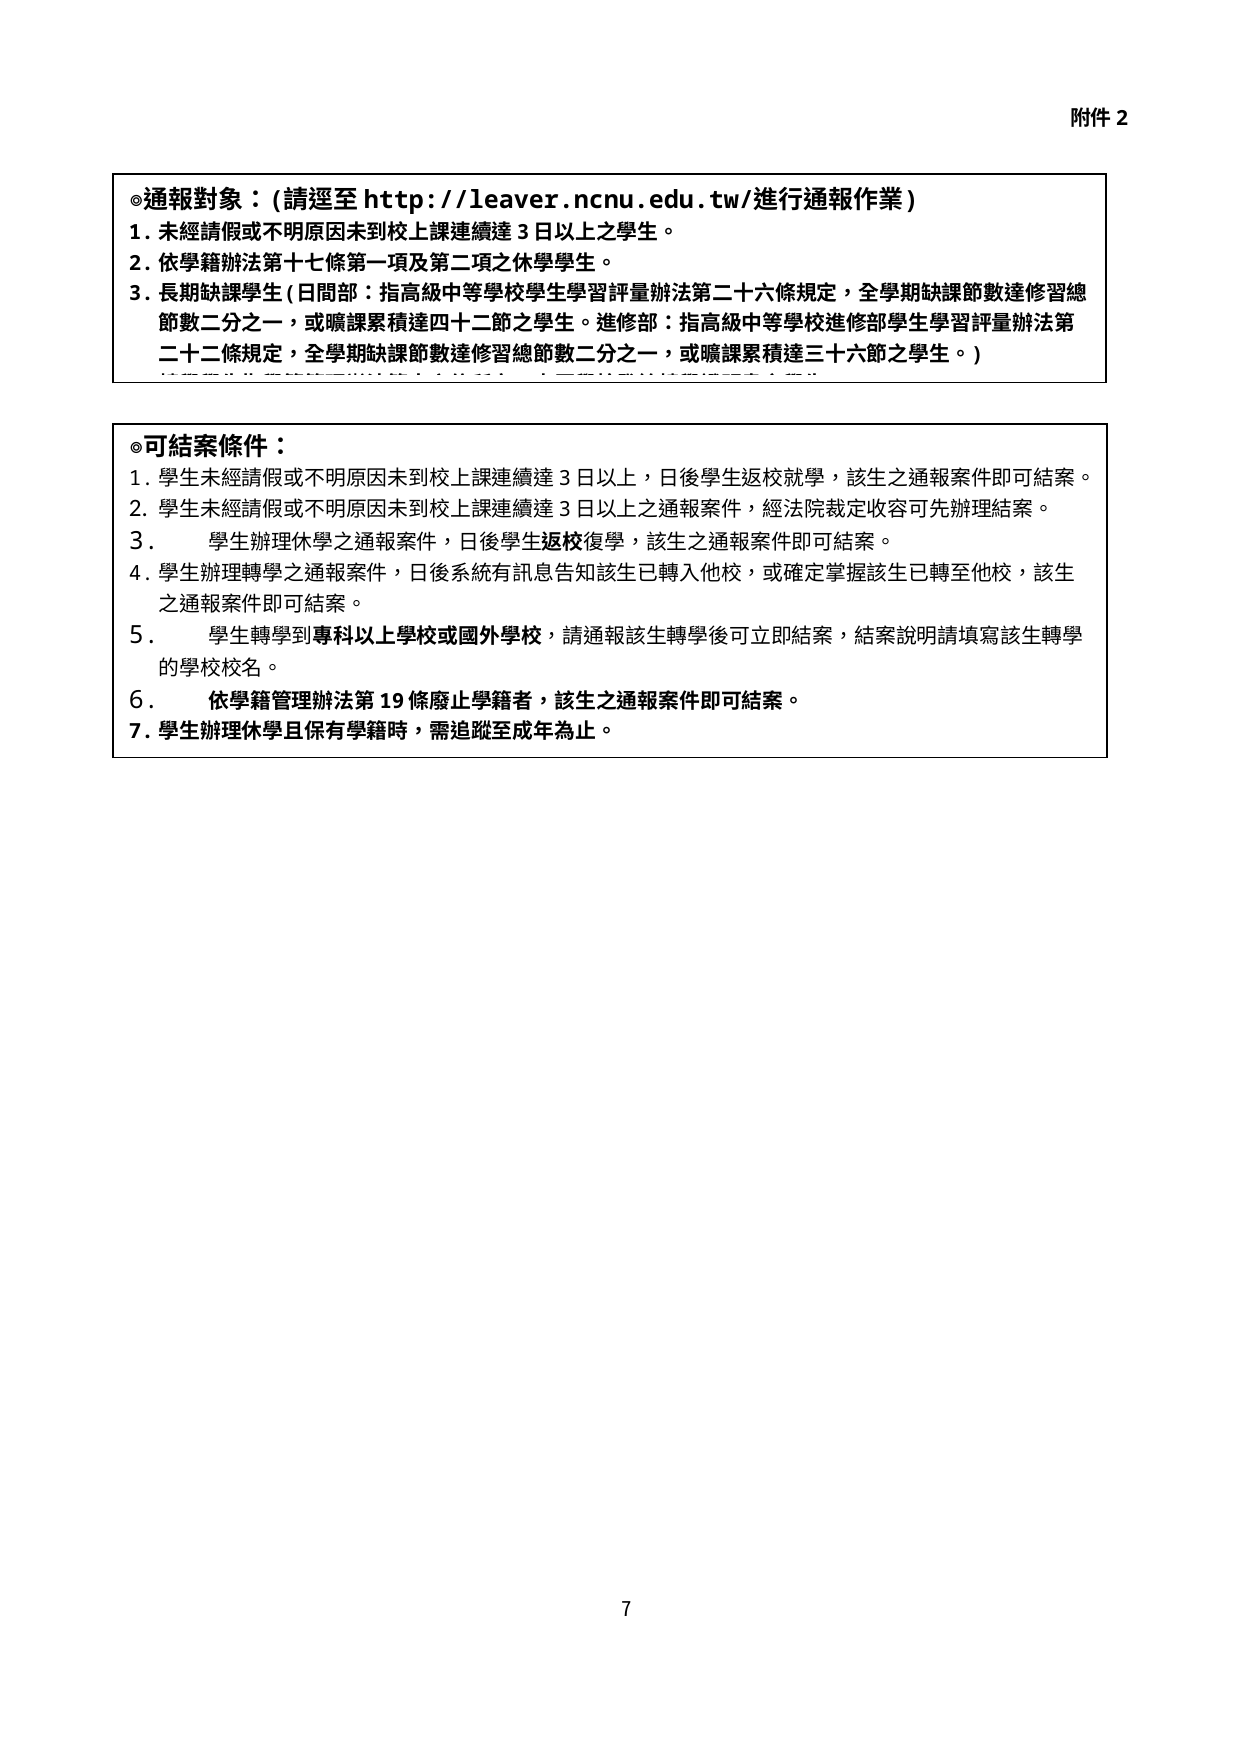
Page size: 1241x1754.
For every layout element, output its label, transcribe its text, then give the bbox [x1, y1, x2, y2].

list 學生未經請假或不明原因未到校上課連續達3日以上之通報案件，經法院裁定收容可先辦理結案。 [129, 492, 1091, 522]
list 未經請假或不明原因未到校上課連續達3日以上之學生。 [129, 216, 1090, 246]
list 轉學學生指學籍管理辦法第十六條所定，由原學校發給轉學證明書之學生。 [129, 367, 1090, 374]
list 依學籍辦法第十七條第一項及第二項之休學學生。 [129, 246, 1090, 276]
list 學生未經請假或不明原因未到校上課連續達3日以上，日後學生返校就學，該生之通報案件即可結案。 [129, 462, 1091, 492]
list 學生辦理轉學之通報案件，日後系統有訊息告知該生已轉入他校，或確定掌握該生已轉至他校，該生之通報案件即可結案。 [129, 556, 1091, 617]
list 學生辦理休學之通報案件，日後學生返校復學，該生之通報案件即可結案。 [129, 522, 1091, 556]
list 依學籍管理辦法第19條廢止學籍者，該生之通報案件即可結案。 [129, 681, 1091, 715]
list 學生辦理休學且保有學籍時，需追蹤至成年為止。 [129, 715, 1091, 744]
list 學生轉學到專科以上學校或國外學校，請通報該生轉學後可立即結案，結案說明請填寫該生轉學的學校校名。 [129, 617, 1091, 681]
text ◎通報對象：(請逕至http://leaver.ncnu.edu.tw/進行通報作業) [129, 182, 1090, 216]
list 長期缺課學生(日間部：指高級中等學校學生學習評量辦法第二十六條規定，全學期缺課節數達修習總節數二分之一，或曠課累積達四十二節之學生。進修部：指高級中等學校進修部學生學習評量辦法第二十二條規定，全學期缺課節數達修習總節數二分之一，或曠課累積達三十六節之學生。) [129, 276, 1090, 367]
text ◎可結案條件： [129, 432, 1091, 462]
